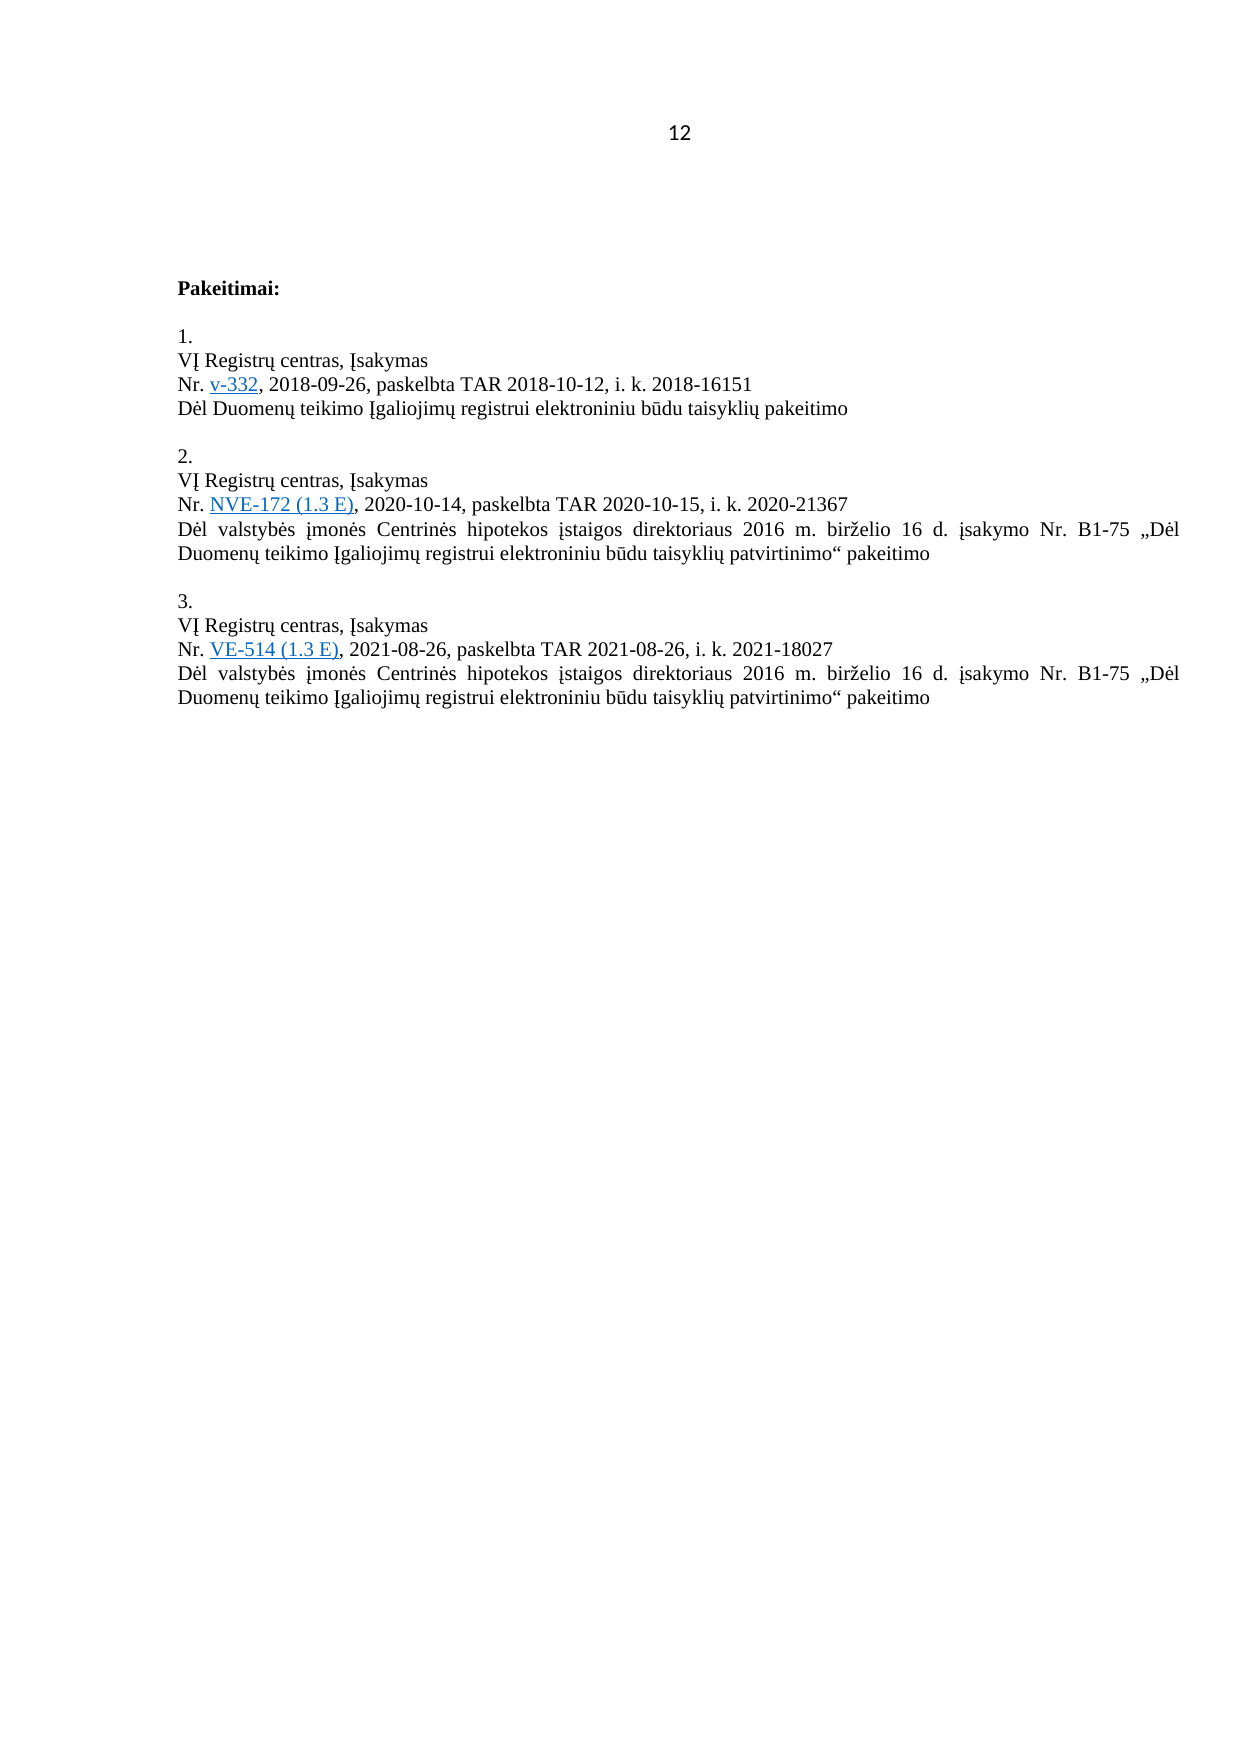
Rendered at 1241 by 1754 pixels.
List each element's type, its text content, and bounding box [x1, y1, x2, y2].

text VĮ Registrų centras, Įsakymas [177, 613, 1181, 637]
text Dėl Duomenų teikimo Įgaliojimų registrui elektroniniu būdu taisyklių pakeitimo [177, 396, 1181, 420]
text 1. [177, 324, 1181, 348]
text Nr. VE-514 (1.3 E), 2021-08-26, paskelbta TAR 2021-08-26, i. k. 2021-18027 [177, 637, 1181, 661]
text Nr. v-332, 2018-09-26, paskelbta TAR 2018-10-12, i. k. 2018-16151 [177, 372, 1181, 396]
text 2. [177, 444, 1181, 468]
text Dėl valstybės įmonės Centrinės hipotekos įstaigos direktoriaus 2016 m. birželio 16 d. įsakymo Nr. B1-75 „Dėl Duomenų teikimo Įgaliojimų registrui elektroniniu būdu taisyklių patvirtinimo“ pakeitimo [177, 661, 1181, 709]
text 3. [177, 589, 1181, 613]
text Pakeitimai: [177, 276, 1181, 300]
text Dėl valstybės įmonės Centrinės hipotekos įstaigos direktoriaus 2016 m. birželio 16 d. įsakymo Nr. B1-75 „Dėl Duomenų teikimo Įgaliojimų registrui elektroniniu būdu taisyklių patvirtinimo“ pakeitimo [177, 516, 1181, 564]
text VĮ Registrų centras, Įsakymas [177, 468, 1181, 492]
text Nr. NVE-172 (1.3 E), 2020-10-14, paskelbta TAR 2020-10-15, i. k. 2020-21367 [177, 492, 1181, 516]
text VĮ Registrų centras, Įsakymas [177, 348, 1181, 372]
